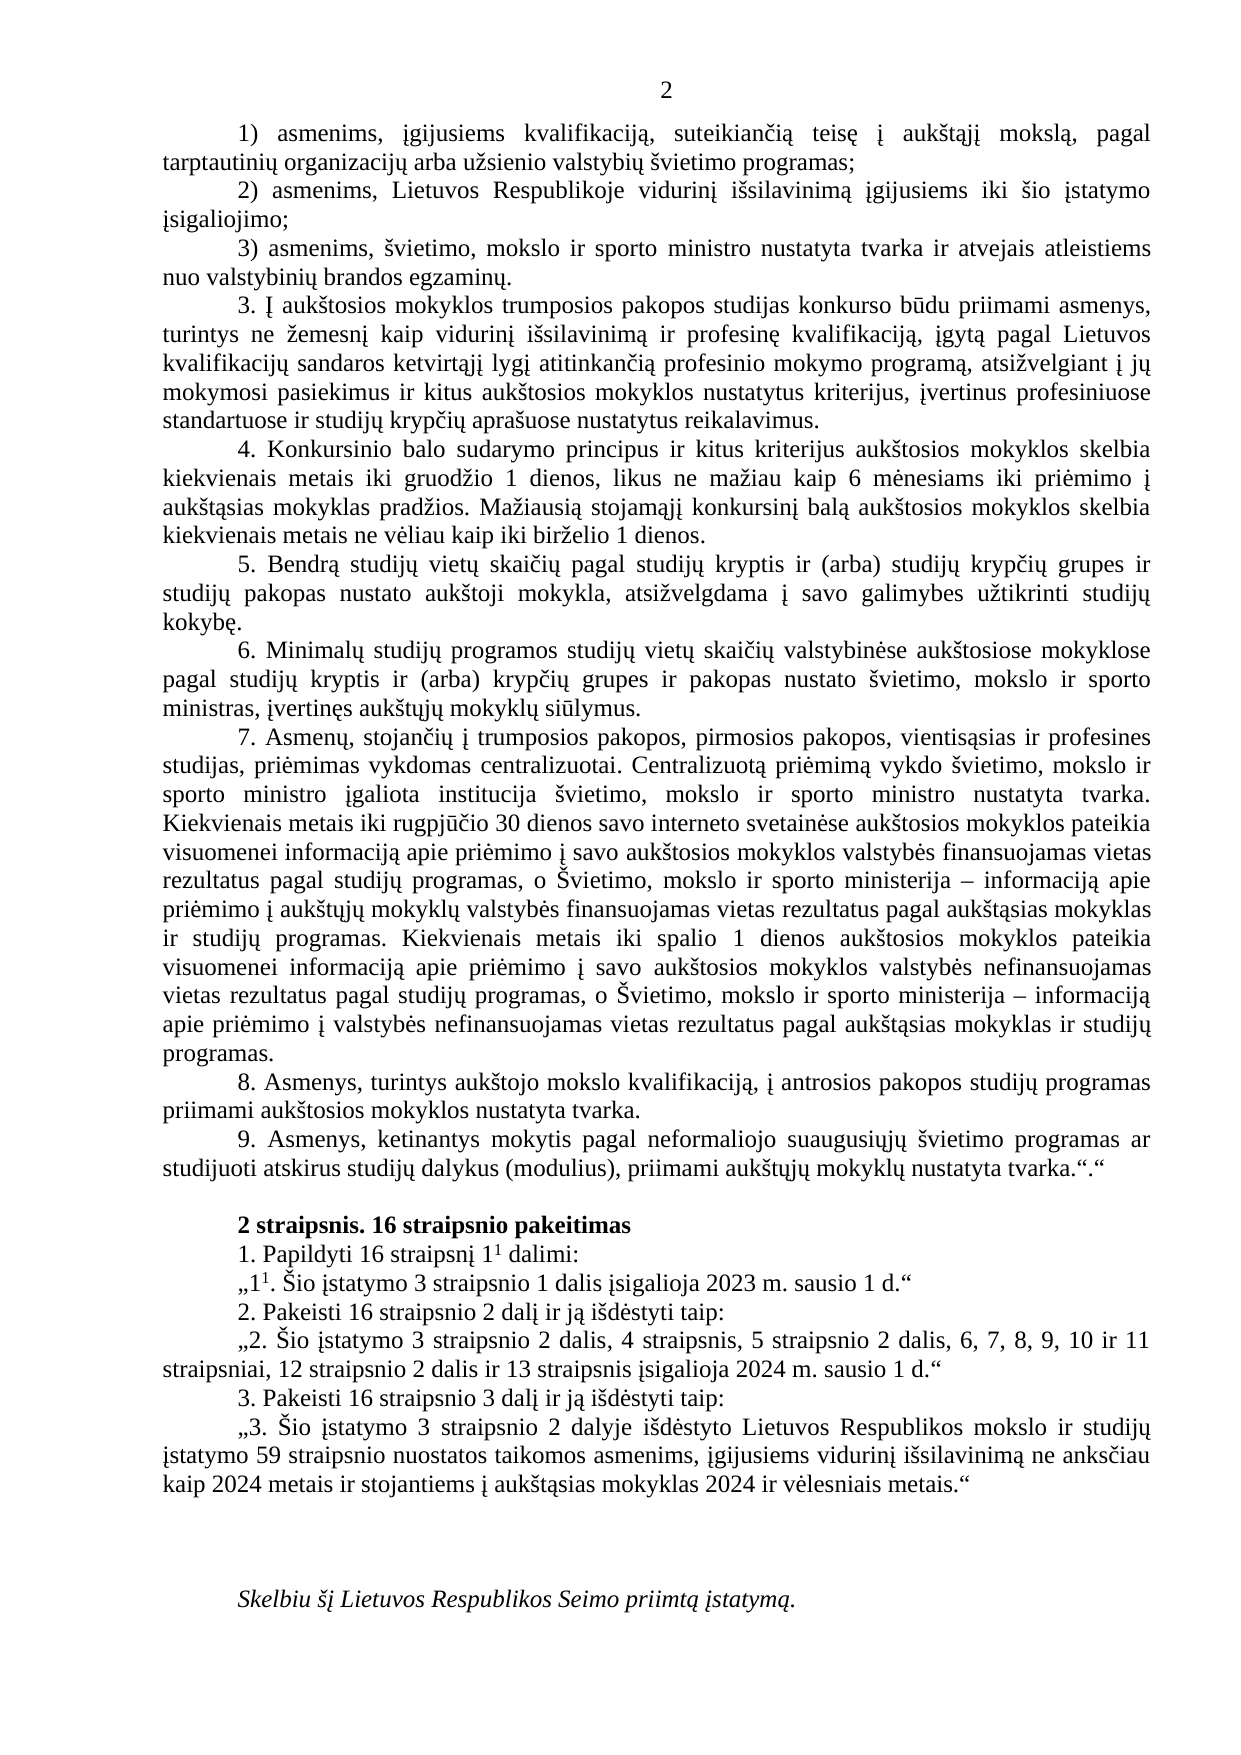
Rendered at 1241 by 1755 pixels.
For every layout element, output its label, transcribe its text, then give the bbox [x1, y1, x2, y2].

text 6. Minimalų studijų programos studijų vietų skaičių valstybinėse aukštosiose mokyklose pagal studijų kryptis ir (arba) krypčių grupes ir pakopas nustato švietimo, mokslo ir sporto ministras, įvertinęs aukštųjų mokyklų siūlymus. [162, 636, 1152, 722]
text 7. Asmenų, stojančių į trumposios pakopos, pirmosios pakopos, vientisąsias ir profesines studijas, priėmimas vykdomas centralizuotai. Centralizuotą priėmimą vykdo švietimo, mokslo ir sporto ministro įgaliota institucija švietimo, mokslo ir sporto ministro nustatyta tvarka. Kiekvienais metais iki rugpjūčio 30 dienos savo interneto svetainėse aukštosios mokyklos pateikia visuomenei informaciją apie priėmimo į savo aukštosios mokyklos valstybės finansuojamas vietas rezultatus pagal studijų programas, o Švietimo, mokslo ir sporto ministerija – informaciją apie priėmimo į aukštųjų mokyklų valstybės finansuojamas vietas rezultatus pagal aukštąsias mokyklas ir studijų programas. Kiekvienais metais iki spalio 1 dienos aukštosios mokyklos pateikia visuomenei informaciją apie priėmimo į savo aukštosios mokyklos valstybės nefinansuojamas vietas rezultatus pagal studijų programas, o Švietimo, mokslo ir sporto ministerija – informaciją apie priėmimo į valstybės nefinansuojamas vietas rezultatus pagal aukštąsias mokyklas ir studijų programas. [162, 722, 1152, 1067]
text 9. Asmenys, ketinantys mokytis pagal neformaliojo suaugusiųjų švietimo programas ar studijuoti atskirus studijų dalykus (modulius), priimami aukštųjų mokyklų nustatyta tvarka.“.“ [162, 1124, 1152, 1182]
text „3. Šio įstatymo 3 straipsnio 2 dalyje išdėstyto Lietuvos Respublikos mokslo ir studijų įstatymo 59 straipsnio nuostatos taikomos asmenims, įgijusiems vidurinį išsilavinimą ne anksčiau kaip 2024 metais ir stojantiems į aukštąsias mokyklas 2024 ir vėlesniais metais.“ [162, 1412, 1152, 1498]
text 8. Asmenys, turintys aukštojo mokslo kvalifikaciją, į antrosios pakopos studijų programas priimami aukštosios mokyklos nustatyta tvarka. [162, 1067, 1152, 1124]
text 3) asmenims, švietimo, mokslo ir sporto ministro nustatyta tvarka ir atvejais atleistiems nuo valstybinių brandos egzaminų. [162, 233, 1152, 291]
text 5. Bendrą studijų vietų skaičių pagal studijų kryptis ir (arba) studijų krypčių grupes ir studijų pakopas nustato aukštoji mokykla, atsižvelgdama į savo galimybes užtikrinti studijų kokybę. [162, 549, 1152, 636]
text 2. Pakeisti 16 straipsnio 2 dalį ir ją išdėstyti taip: [162, 1297, 1152, 1326]
text „2. Šio įstatymo 3 straipsnio 2 dalis, 4 straipsnis, 5 straipsnio 2 dalis, 6, 7, 8, 9, 10 ir 11 straipsniai, 12 straipsnio 2 dalis ir 13 straipsnis įsigalioja 2024 m. sausio 1 d.“ [162, 1326, 1152, 1383]
text 4. Konkursinio balo sudarymo principus ir kitus kriterijus aukštosios mokyklos skelbia kiekvienais metais iki gruodžio 1 dienos, likus ne mažiau kaip 6 mėnesiams iki priėmimo į aukštąsias mokyklas pradžios. Mažiausią stojamąjį konkursinį balą aukštosios mokyklos skelbia kiekvienais metais ne vėliau kaip iki birželio 1 dienos. [162, 434, 1152, 549]
text 1) asmenims, įgijusiems kvalifikaciją, suteikiančią teisę į aukštąjį mokslą, pagal tarptautinių organizacijų arba užsienio valstybių švietimo programas; [162, 118, 1152, 176]
text 3. Pakeisti 16 straipsnio 3 dalį ir ją išdėstyti taip: [162, 1383, 1152, 1412]
text 3. Į aukštosios mokyklos trumposios pakopos studijas konkurso būdu priimami asmenys, turintys ne žemesnį kaip vidurinį išsilavinimą ir profesinę kvalifikaciją, įgytą pagal Lietuvos kvalifikacijų sandaros ketvirtąjį lygį atitinkančią profesinio mokymo programą, atsižvelgiant į jų mokymosi pasiekimus ir kitus aukštosios mokyklos nustatytus kriterijus, įvertinus profesiniuose standartuose ir studijų krypčių aprašuose nustatytus reikalavimus. [162, 291, 1152, 434]
text 2 straipsnis. 16 straipsnio pakeitimas [162, 1211, 1152, 1239]
text 1. Papildyti 16 straipsnį 11 dalimi: [162, 1239, 1152, 1268]
text „11. Šio įstatymo 3 straipsnio 1 dalis įsigalioja 2023 m. sausio 1 d.“ [162, 1268, 1152, 1297]
text 2) asmenims, Lietuvos Respublikoje vidurinį išsilavinimą įgijusiems iki šio įstatymo įsigaliojimo; [162, 176, 1152, 233]
text Skelbiu šį Lietuvos Respublikos Seimo priimtą įstatymą. [162, 1584, 1152, 1613]
